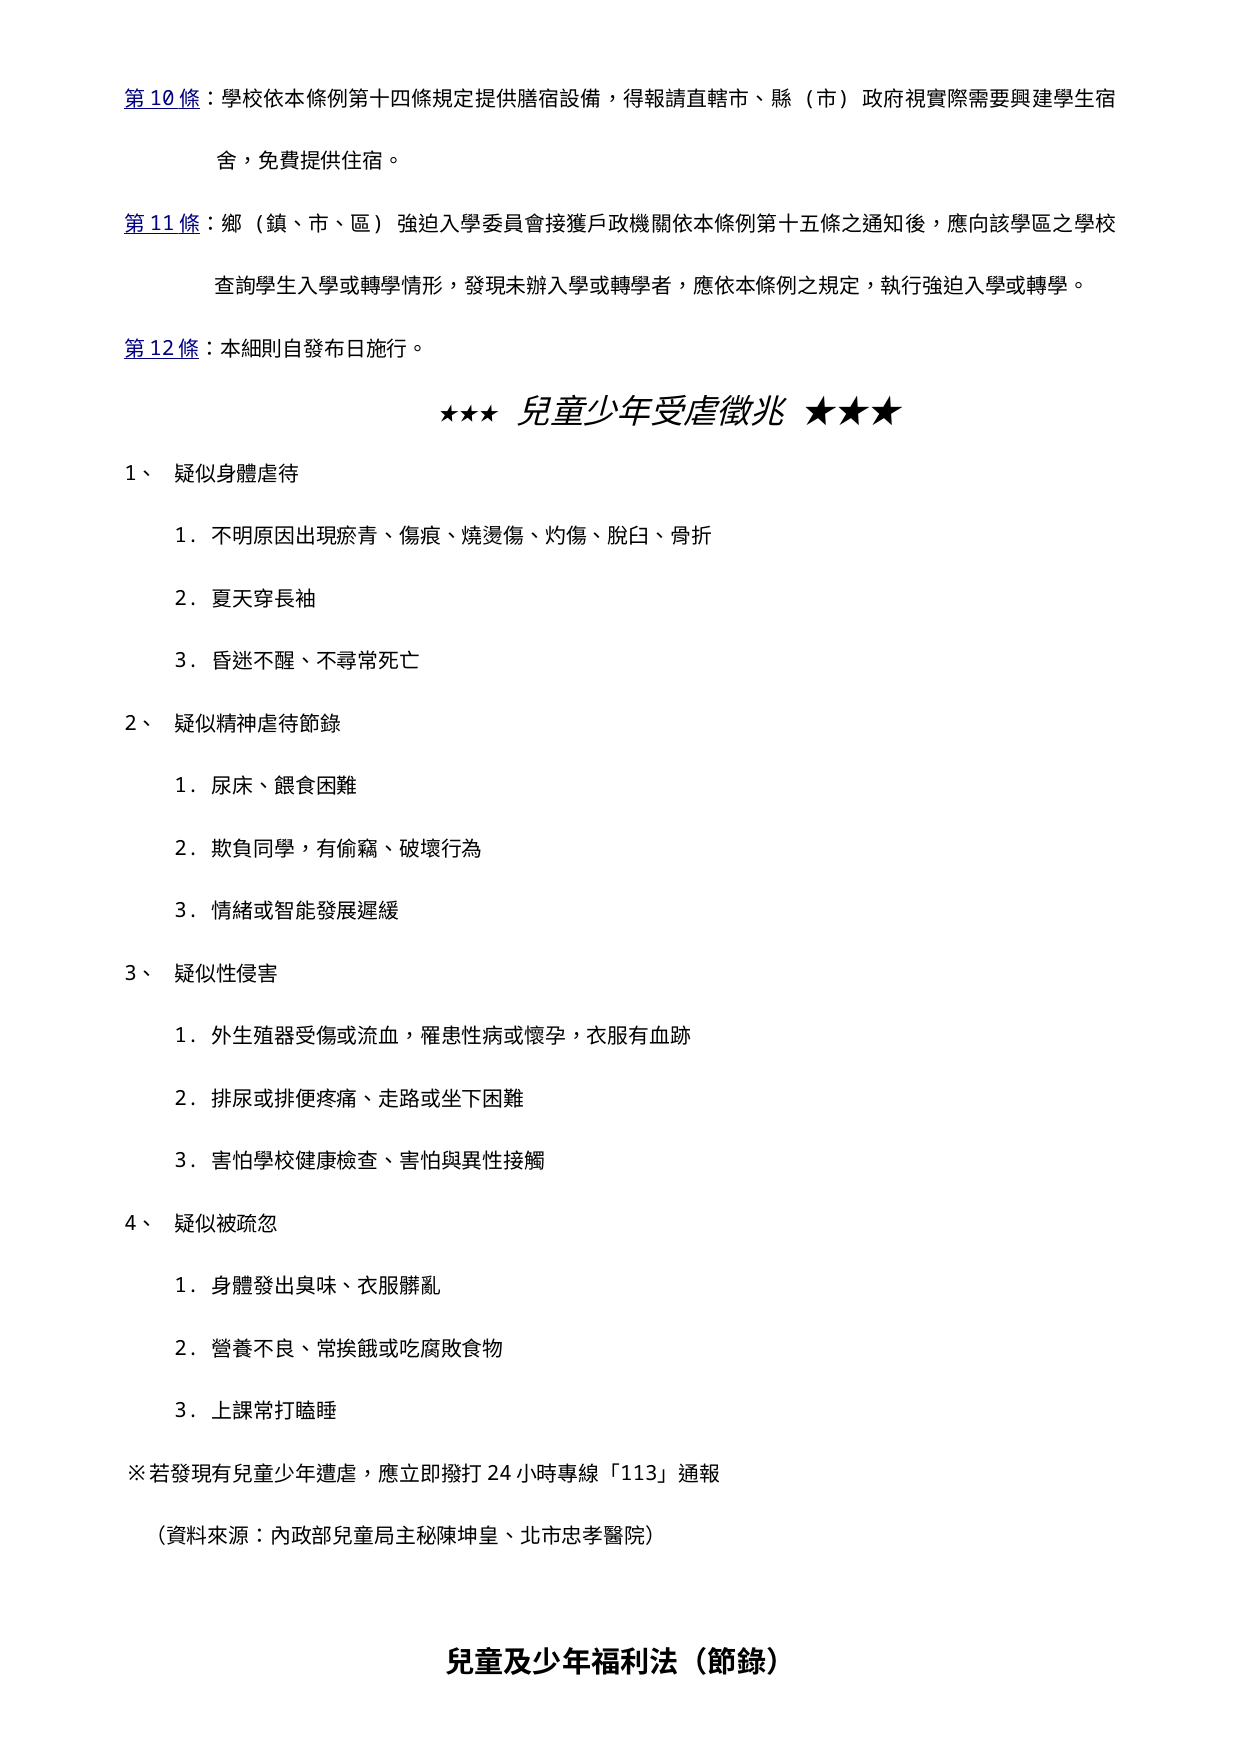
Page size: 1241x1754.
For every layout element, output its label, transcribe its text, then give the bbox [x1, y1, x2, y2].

list 夏天穿長袖 [174, 555, 1116, 618]
list 疑似被疏忽 [124, 1180, 1116, 1243]
list 外生殖器受傷或流血，罹患性病或懷孕，衣服有血跡 [174, 993, 1116, 1055]
list 排尿或排便疼痛、走路或坐下困難 [174, 1055, 1116, 1118]
text 第11條：鄉 (鎮、市、區) 強迫入學委員會接獲戶政機關依本條例第十五條之通知後，應向該學區之學校查詢學生入學或轉學情形，發現未辦入學或轉學者，應依本條例之規定，執行強迫入學或轉學。 [124, 180, 1116, 305]
text ★★★ 兒童少年受虐徵兆 ★★★ [124, 368, 1116, 430]
list 上課常打瞌睡 [174, 1368, 1116, 1430]
list 疑似身體虐待 [124, 430, 1116, 493]
list 尿床、餵食困難 [174, 743, 1116, 805]
text （資料來源：內政部兒童局主秘陳坤皇、北市忠孝醫院） [124, 1493, 1116, 1555]
text ※若發現有兒童少年遭虐，應立即撥打24小時專線「113」通報 [124, 1430, 1116, 1493]
text 第10條：學校依本條例第十四條規定提供膳宿設備，得報請直轄市、縣 (市) 政府視實際需要興建學生宿舍，免費提供住宿。 [124, 55, 1116, 180]
list 欺負同學，有偷竊、破壞行為 [174, 805, 1116, 868]
list 害怕學校健康檢查、害怕與異性接觸 [174, 1118, 1116, 1180]
list 疑似精神虐待節錄 [124, 680, 1116, 743]
list 昏迷不醒、不尋常死亡 [174, 618, 1116, 680]
text 兒童及少年福利法（節錄） [124, 1618, 1116, 1680]
list 情緒或智能發展遲緩 [174, 868, 1116, 930]
text 第12條：本細則自發布日施行。 [124, 305, 1116, 368]
list 疑似性侵害 [124, 930, 1116, 993]
list 營養不良、常挨餓或吃腐敗食物 [174, 1305, 1116, 1368]
list 不明原因出現瘀青、傷痕、燒燙傷、灼傷、脫臼、骨折 [174, 493, 1116, 555]
list 身體發出臭味、衣服髒亂 [174, 1243, 1116, 1305]
